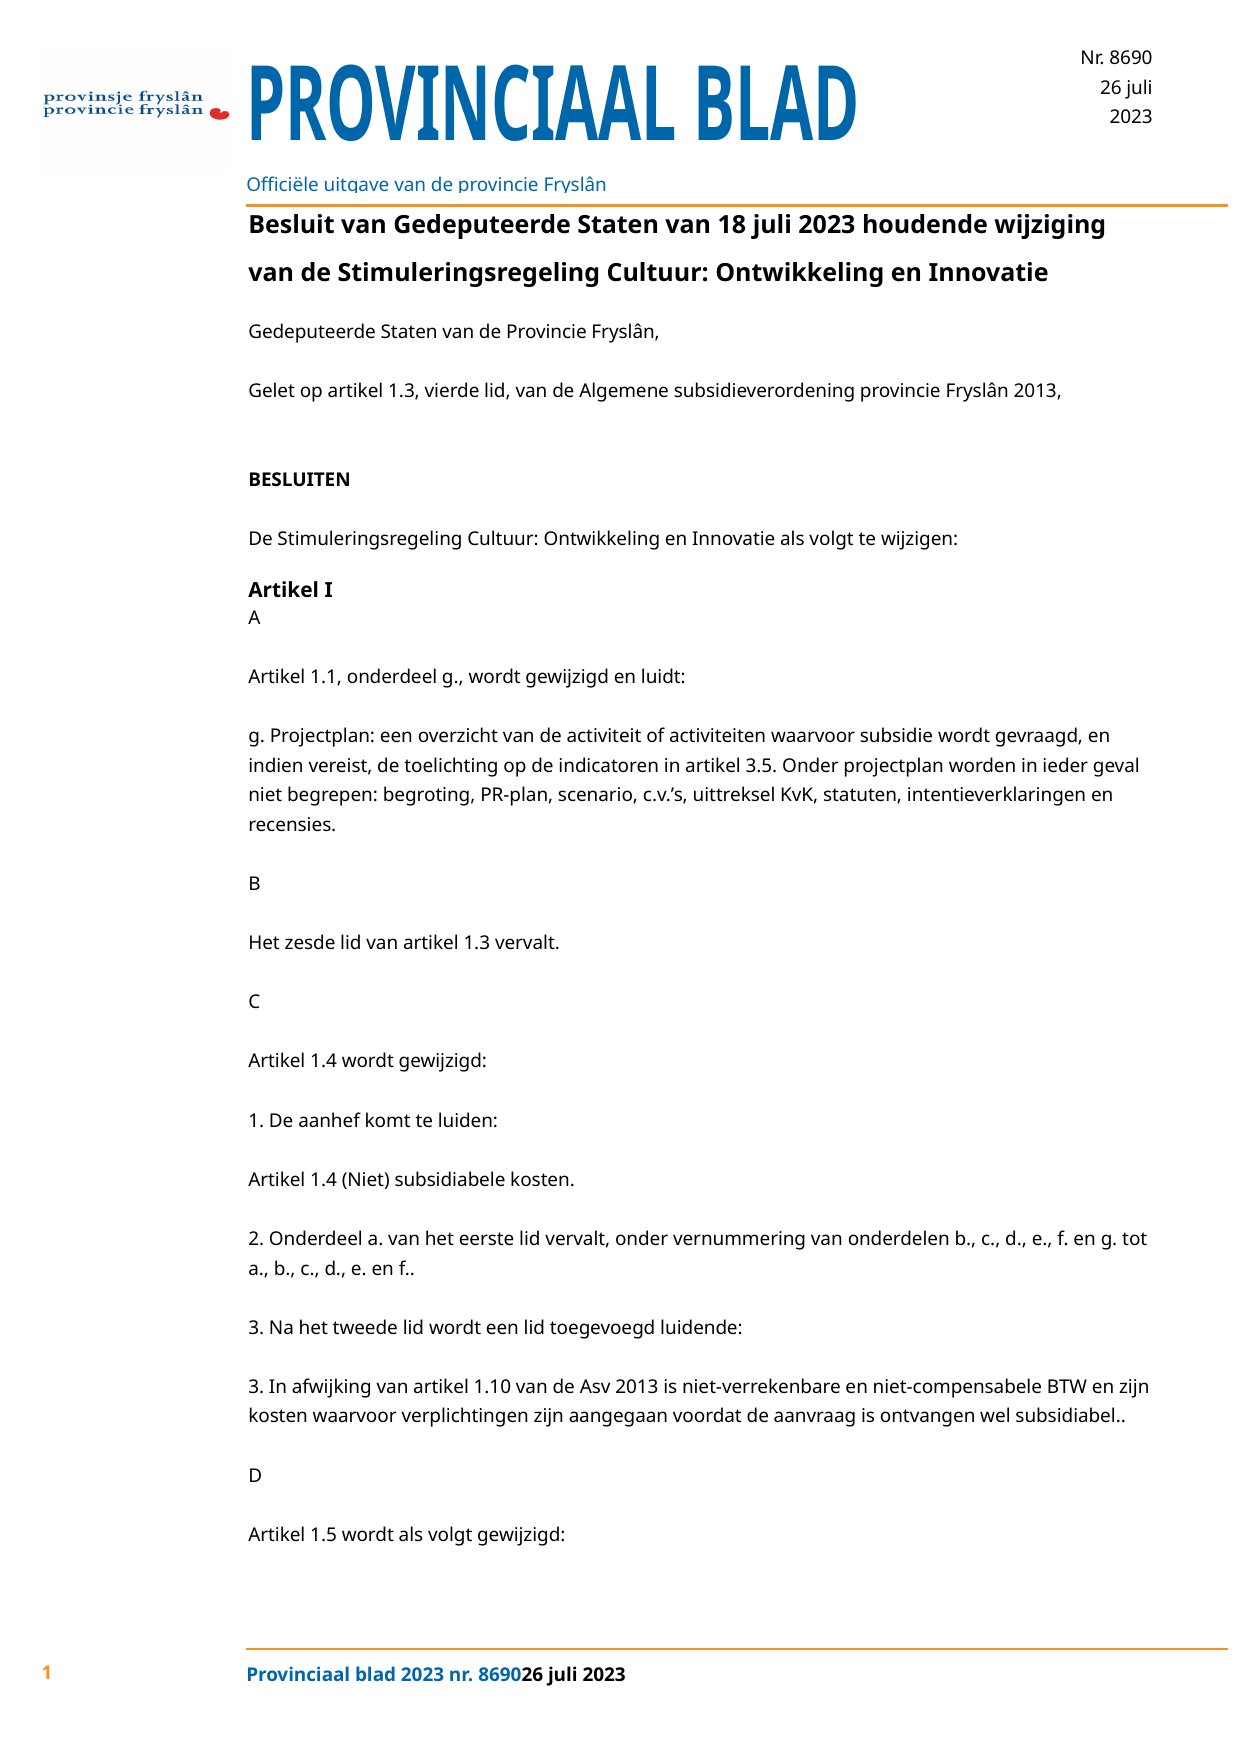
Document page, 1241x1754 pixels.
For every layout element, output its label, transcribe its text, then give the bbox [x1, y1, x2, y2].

text Het zesde lid van artikel 1.3 vervalt. [248, 929, 1152, 955]
text 3. In afwijking van artikel 1.10 van de Asv 2013 is niet-verrekenbare en niet-compensabele BTW en zijn kosten waarvoor verplichtingen zijn aangegaan voordat de aanvraag is ontvangen wel subsidiabel.. [248, 1373, 1152, 1428]
text D [248, 1462, 1152, 1487]
text Artikel 1.4 wordt gewijzigd: [248, 1048, 1152, 1073]
text 2. Onderdeel a. van het eerste lid vervalt, onder vernummering van onderdelen b., c., d., e., f. en g. tot a., b., c., d., e. en f.. [248, 1225, 1152, 1280]
text Artikel 1.1, onderdeel g., wordt gewijzigd en luidt: [248, 663, 1152, 689]
text g. Projectplan: een overzicht van de activiteit of activiteiten waarvoor subsidie wordt gevraagd, en indien vereist, de toelichting op de indicatoren in artikel 3.5. Onder projectplan worden in ieder geval niet begrepen: begroting, PR-plan, scenario, c.v.’s, uittreksel KvK, statuten, intentieverklaringen en recensies. [248, 722, 1152, 837]
text C [248, 988, 1152, 1014]
picture [41, 47, 231, 172]
text Artikel I [248, 575, 1152, 604]
text Artikel 1.4 (Niet) subsidiabele kosten. [248, 1166, 1152, 1192]
text A [248, 604, 1152, 629]
text Besluit van Gedeputeerde Staten van 18 juli 2023 houdende wijziging van de Stimuleringsregeling Cultuur: Ontwikkeling en Innovatie [248, 207, 1152, 288]
text De Stimuleringsregeling Cultuur: Ontwikkeling en Innovatie als volgt te wijzigen: [248, 525, 1152, 551]
text BESLUITEN [248, 466, 1152, 492]
text 1. De aanhef komt te luiden: [248, 1107, 1152, 1132]
text Gelet op artikel 1.3, vierde lid, van de Algemene subsidieverordening provincie Fryslân 2013, [248, 377, 1152, 403]
text 3. Na het tweede lid wordt een lid toegevoegd luidende: [248, 1314, 1152, 1339]
text B [248, 870, 1152, 896]
text Gedeputeerde Staten van de Provincie Fryslân, [248, 318, 1152, 344]
text Artikel 1.5 wordt als volgt gewijzigd: [248, 1521, 1152, 1547]
